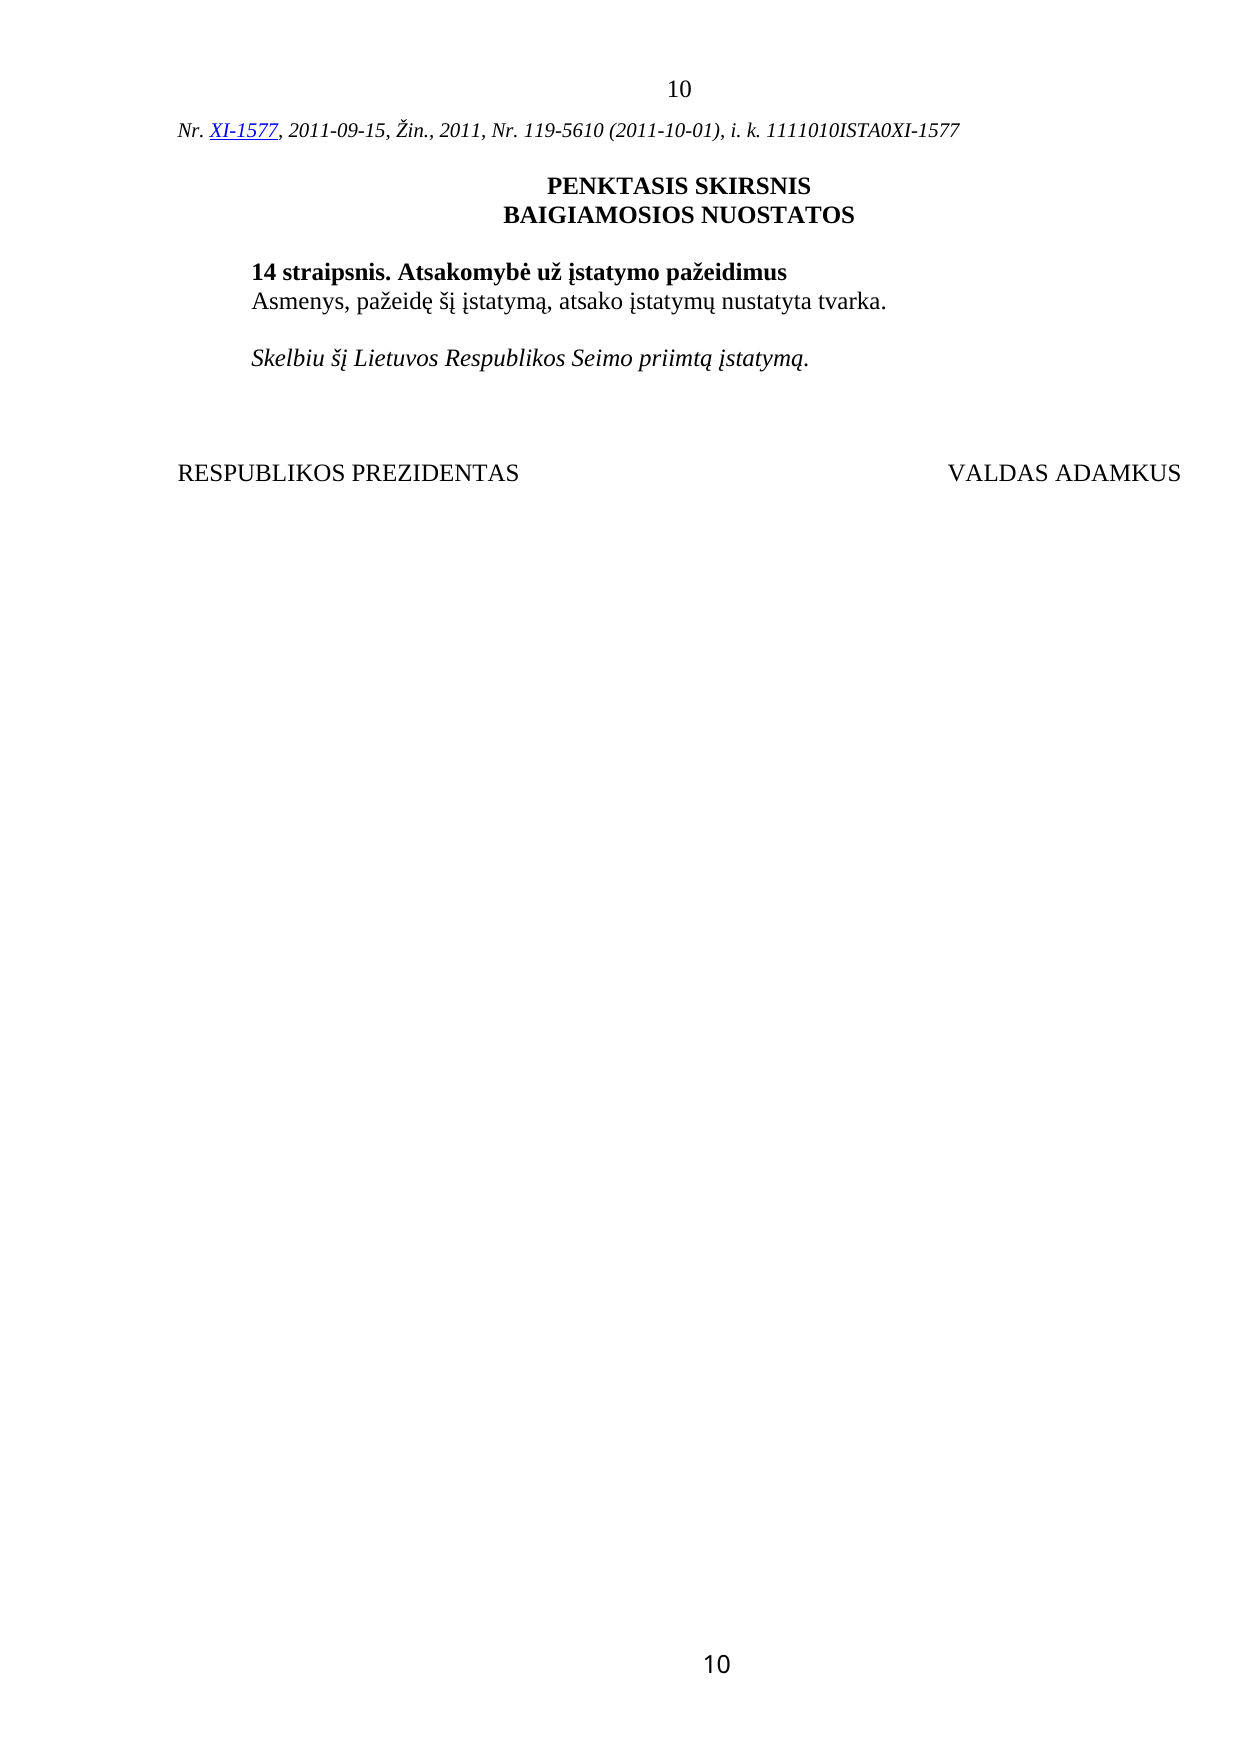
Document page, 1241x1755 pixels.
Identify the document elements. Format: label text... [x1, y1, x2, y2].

text 14 straipsnis. Atsakomybė už įstatymo pažeidimus [177, 257, 1181, 286]
text Skelbiu šį Lietuvos Respublikos Seimo priimtą įstatymą. [177, 343, 1181, 372]
text Nr. XI-1577, 2011-09-15, Žin., 2011, Nr. 119-5610 (2011-10-01), i. k. 1111010ISTA0XI-1577 [177, 118, 1181, 142]
text Asmenys, pažeidę šį įstatymą, atsako įstatymų nustatyta tvarka. [177, 286, 1181, 315]
text BAIGIAMOSIOS NUOSTATOS [177, 200, 1181, 228]
text RESPUBLIKOS PREZIDENTAS VALDAS ADAMKUS [177, 458, 1181, 487]
text PENKTASIS SKIRSNIS [177, 171, 1181, 200]
